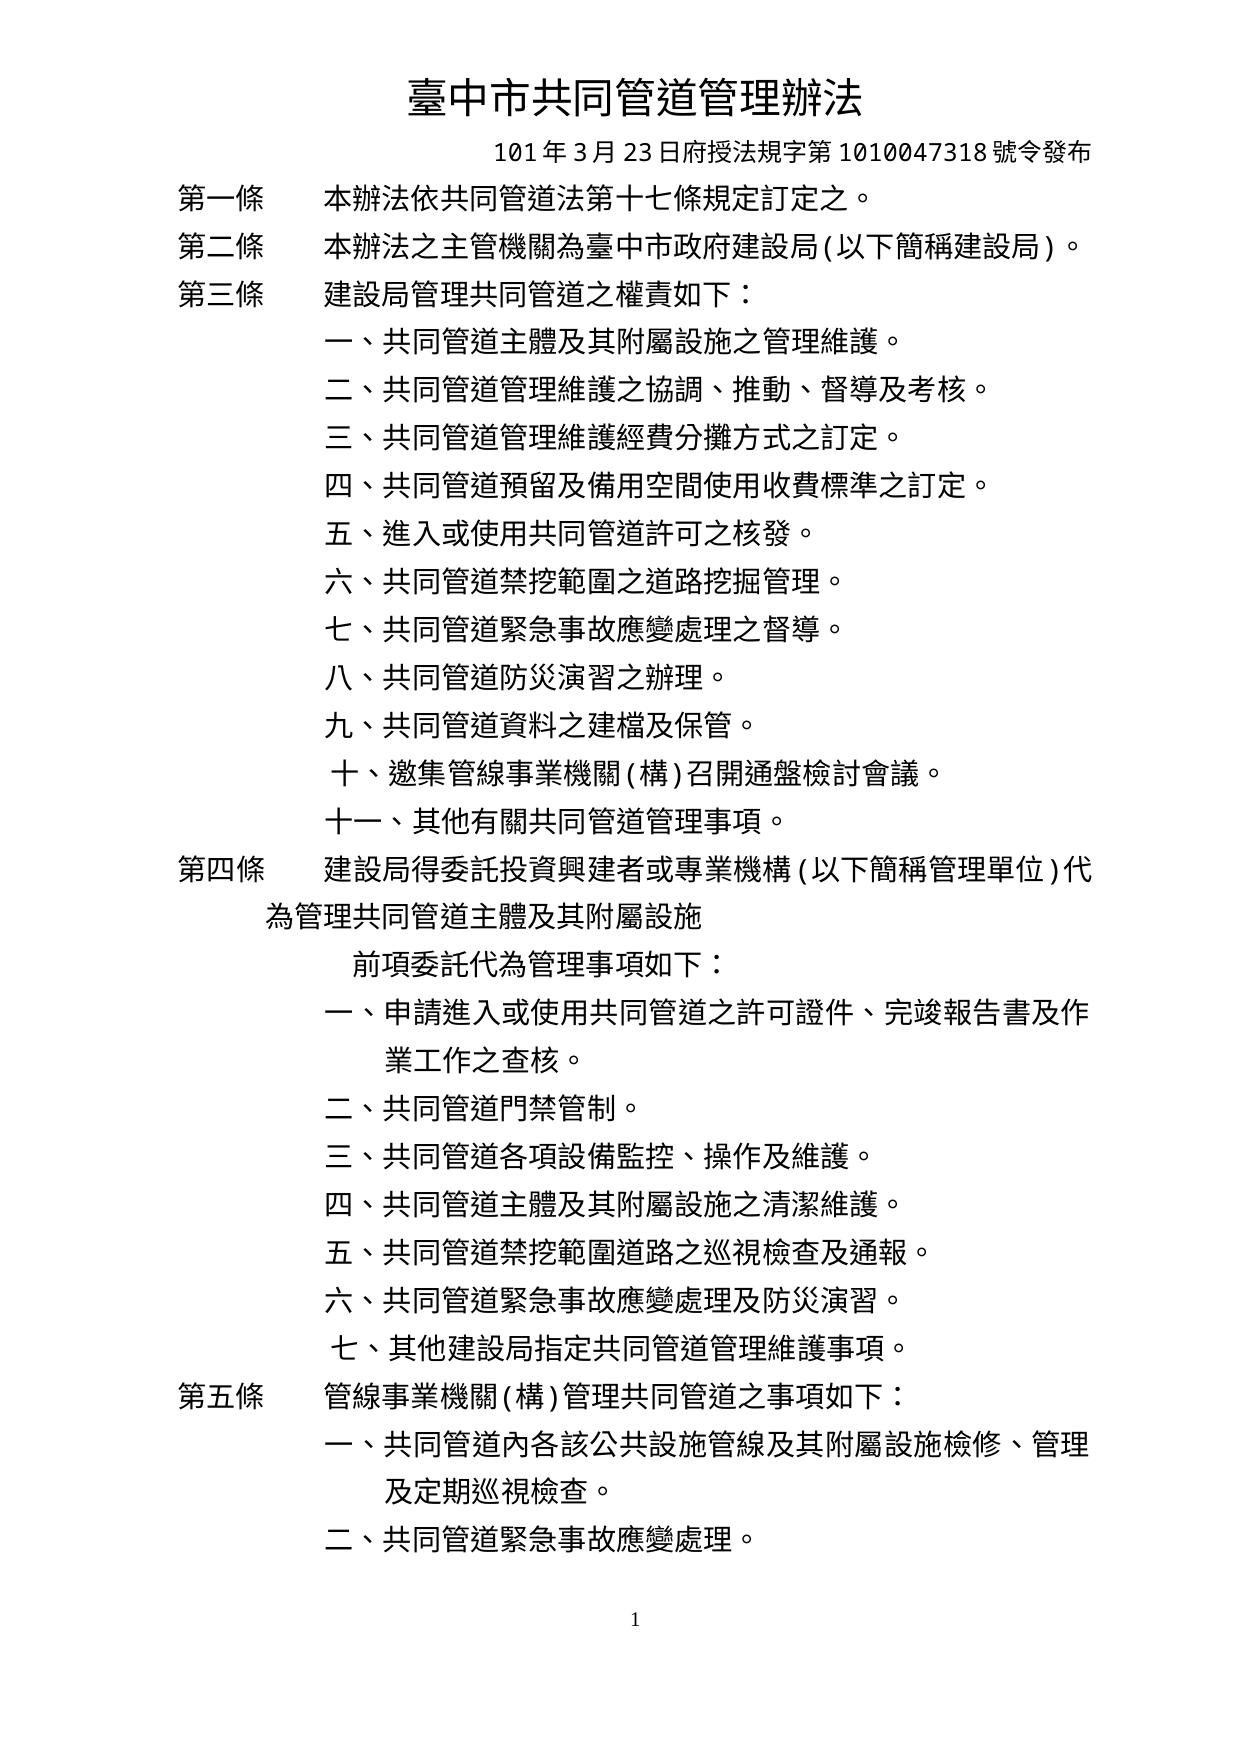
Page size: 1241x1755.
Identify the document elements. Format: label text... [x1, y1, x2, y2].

text 三、共同管道管理維護經費分攤方式之訂定。 [295, 410, 1093, 458]
text 十一、其他有關共同管道管理事項。 [295, 794, 1093, 842]
text 第四條 建設局得委託投資興建者或專業機構(以下簡稱管理單位)代為管理共同管道主體及其附屬設施 [177, 842, 1093, 937]
text 五、進入或使用共同管道許可之核發。 [295, 506, 1093, 554]
text 九、共同管道資料之建檔及保管。 [295, 698, 1093, 746]
text 七、共同管道緊急事故應變處理之督導。 [295, 602, 1093, 650]
text 三、共同管道各項設備監控、操作及維護。 [295, 1129, 1093, 1177]
text 十、邀集管線事業機關(構)召開通盤檢討會議。 [295, 746, 1093, 794]
text 一、共同管道主體及其附屬設施之管理維護。 [295, 314, 1093, 362]
text 第一條 本辦法依共同管道法第十七條規定訂定之。 [177, 171, 1093, 219]
text 一、共同管道內各該公共設施管線及其附屬設施檢修、管理及定期巡視檢查。 [295, 1417, 1093, 1512]
text 臺中市共同管道管理辦法 [177, 75, 1093, 123]
text 前項委託代為管理事項如下： [177, 937, 1093, 985]
text 五、共同管道禁挖範圍道路之巡視檢查及通報。 [295, 1225, 1093, 1273]
text 二、共同管道門禁管制。 [295, 1081, 1093, 1129]
text 七、其他建設局指定共同管道管理維護事項。 [295, 1321, 1093, 1369]
text 二、共同管道緊急事故應變處理。 [295, 1512, 1093, 1560]
text 六、共同管道禁挖範圍之道路挖掘管理。 [295, 554, 1093, 602]
text 八、共同管道防災演習之辦理。 [295, 650, 1093, 698]
text 第二條 本辦法之主管機關為臺中市政府建設局(以下簡稱建設局)。 [177, 219, 1093, 267]
text 四、共同管道主體及其附屬設施之清潔維護。 [295, 1177, 1093, 1225]
text 第三條 建設局管理共同管道之權責如下： [177, 267, 1093, 314]
text 第五條 管線事業機關(構)管理共同管道之事項如下： [177, 1369, 1093, 1417]
text 四、共同管道預留及備用空間使用收費標準之訂定。 [295, 458, 1093, 506]
text 六、共同管道緊急事故應變處理及防災演習。 [295, 1273, 1093, 1321]
text 101年3月23日府授法規字第1010047318號令發布 [177, 123, 1093, 171]
text 一、申請進入或使用共同管道之許可證件、完竣報告書及作業工作之查核。 [295, 985, 1093, 1081]
text 二、共同管道管理維護之協調、推動、督導及考核。 [295, 362, 1093, 410]
